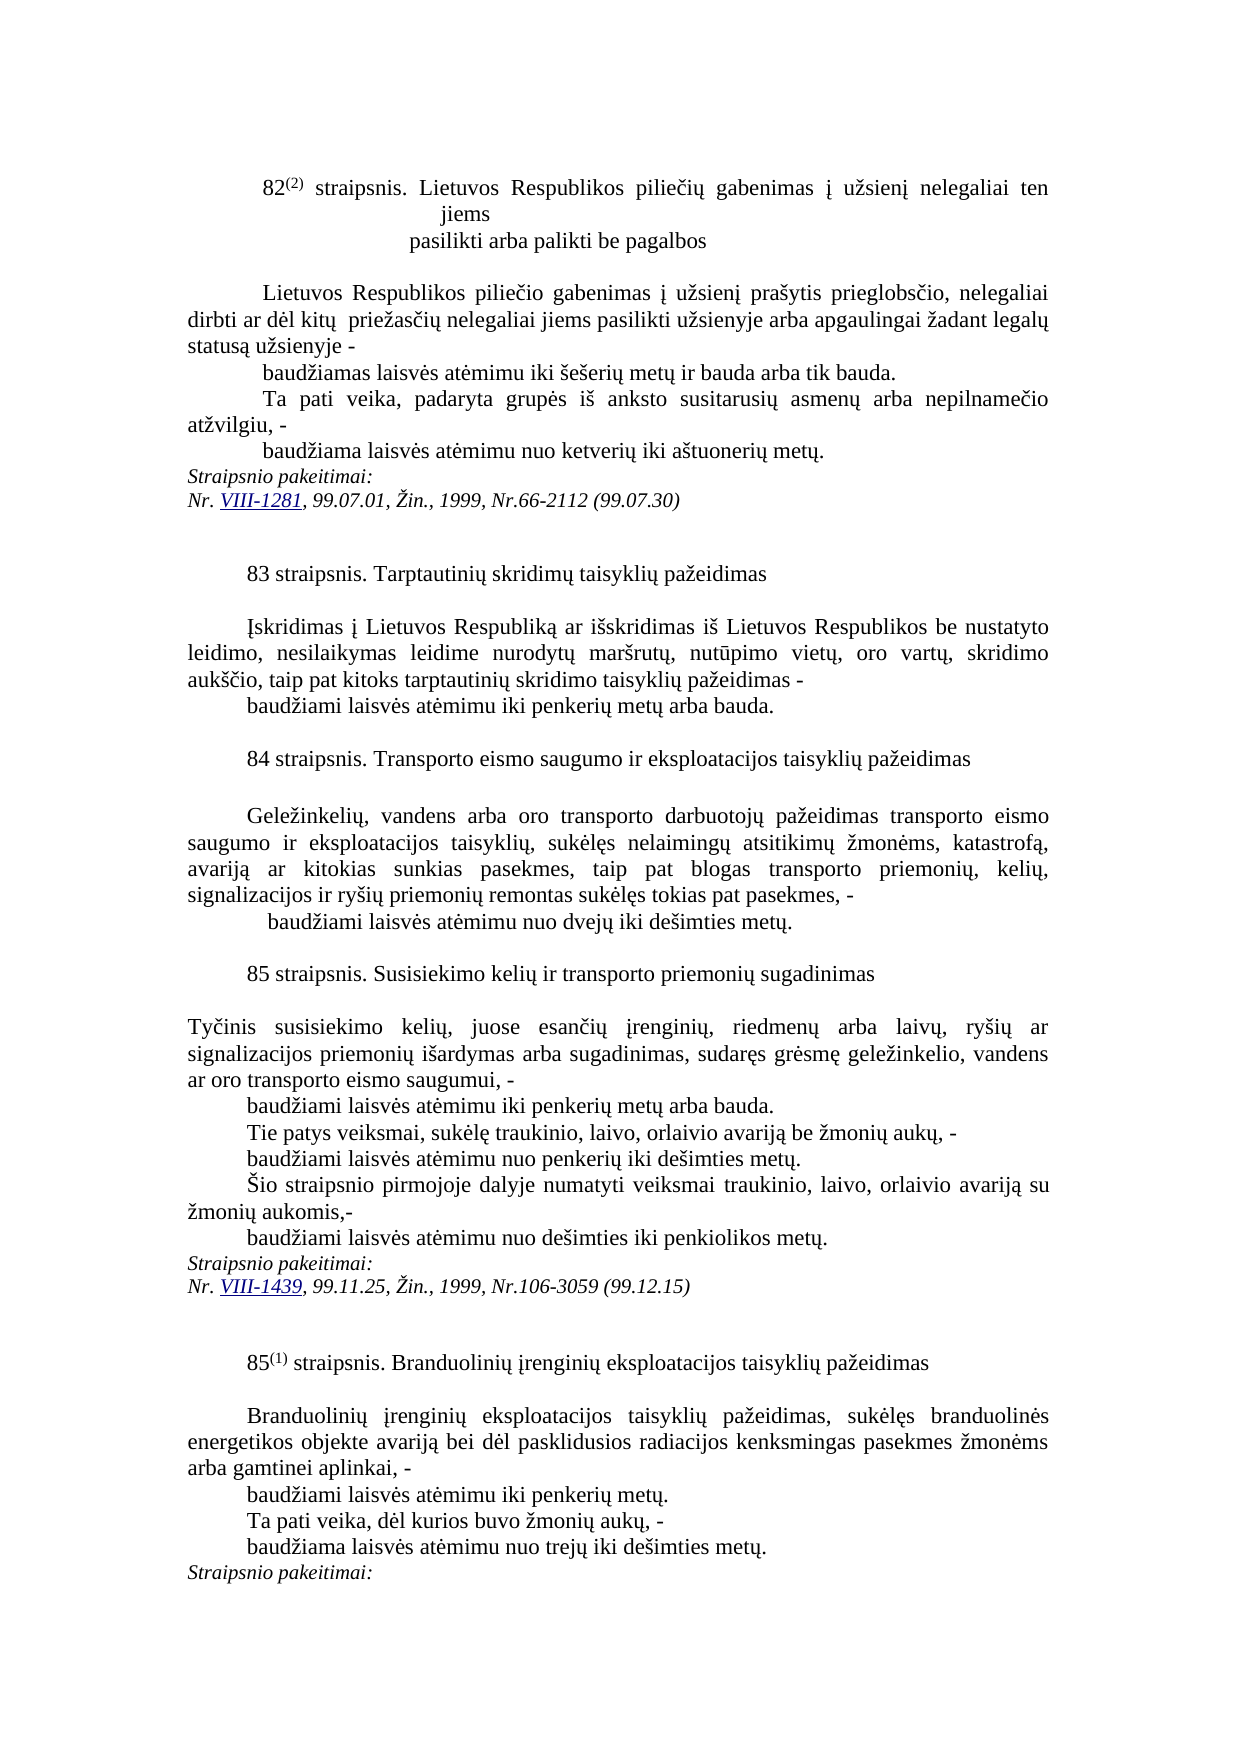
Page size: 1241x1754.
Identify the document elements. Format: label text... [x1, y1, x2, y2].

text Įskridimas į Lietuvos Respubliką ar išskridimas iš Lietuvos Respublikos be nustatyto leidimo, nesilaikymas leidime nurodytų maršrutų, nutūpimo vietų, oro vartų, skridimo aukščio, taip pat kitoks tarptautinių skridimo taisyklių pažeidimas - [187, 613, 1050, 692]
text baudžiami laisvės atėmimu nuo dešimties iki penkiolikos metų. [187, 1224, 1050, 1250]
text baudžiama laisvės atėmimu nuo trejų iki dešimties metų. [187, 1533, 1050, 1560]
text Nr. VIII-1281, 99.07.01, Žin., 1999, Nr.66-2112 (99.07.30) [187, 488, 1050, 512]
text baudžiami laisvės atėmimu iki penkerių metų arba bauda. [187, 1092, 1050, 1119]
text Nr. VIII-1439, 99.11.25, Žin., 1999, Nr.106-3059 (99.12.15) [187, 1274, 1050, 1298]
text 84 straipsnis. Transporto eismo saugumo ir eksploatacijos taisyklių pažeidimas [247, 745, 1050, 771]
text Straipsnio pakeitimai: [187, 1250, 1050, 1274]
text Tie patys veiksmai, sukėlę traukinio, laivo, orlaivio avariją be žmonių aukų, - [187, 1119, 1050, 1145]
text pasilikti arba palikti be pagalbos [409, 227, 1050, 253]
text Ta pati veika, dėl kurios buvo žmonių aukų, - [187, 1507, 1050, 1533]
text Straipsnio pakeitimai: [187, 464, 1050, 488]
text baudžiami laisvės atėmimu iki penkerių metų arba bauda. [187, 692, 1050, 718]
text Lietuvos Respublikos piliečio gabenimas į užsienį prašytis prieglobsčio, nelegaliai dirbti ar dėl kitų priežasčių nelegaliai jiems pasilikti užsienyje arba apgaulingai žadant legalų statusą užsienyje - [187, 279, 1050, 358]
text 85(1) straipsnis. Branduolinių įrenginių eksploatacijos taisyklių pažeidimas [187, 1349, 1050, 1375]
text baudžiami laisvės atėmimu iki penkerių metų. [187, 1481, 1050, 1507]
text 82(2) straipsnis. Lietuvos Respublikos piliečių gabenimas į užsienį nelegaliai ten jiems [262, 174, 1050, 227]
text baudžiami laisvės atėmimu nuo dvejų iki dešimties metų. [208, 908, 1050, 934]
text 83 straipsnis. Tarptautinių skridimų taisyklių pažeidimas [206, 560, 1050, 587]
text Straipsnio pakeitimai: [187, 1560, 1050, 1584]
text Ta pati veika, padaryta grupės iš anksto susitarusių asmenų arba nepilnamečio atžvilgiu, - [187, 385, 1050, 438]
text Tyčinis susisiekimo kelių, juose esančių įrenginių, riedmenų arba laivų, ryšių ar signalizacijos priemonių išardymas arba sugadinimas, sudaręs grėsmę geležinkelio, vandens ar oro transporto eismo saugumui, - [187, 1013, 1050, 1092]
text 85 straipsnis. Susisiekimo kelių ir transporto priemonių sugadinimas [247, 961, 1050, 987]
text Šio straipsnio pirmojoje dalyje numatyti veiksmai traukinio, laivo, orlaivio avariją su žmonių aukomis,- [187, 1171, 1050, 1224]
text Geležinkelių, vandens arba oro transporto darbuotojų pažeidimas transporto eismo saugumo ir eksploatacijos taisyklių, sukėlęs nelaimingų atsitikimų žmonėms, katastrofą, avariją ar kitokias sunkias pasekmes, taip pat blogas transporto priemonių, kelių, signalizacijos ir ryšių priemonių remontas sukėlęs tokias pat pasekmes, - [187, 802, 1050, 908]
text baudžiami laisvės atėmimu nuo penkerių iki dešimties metų. [187, 1145, 1050, 1171]
text baudžiama laisvės atėmimu nuo ketverių iki aštuonerių metų. [187, 438, 1050, 464]
text Branduolinių įrenginių eksploatacijos taisyklių pažeidimas, sukėlęs branduolinės energetikos objekte avariją bei dėl pasklidusios radiacijos kenksmingas pasekmes žmonėms arba gamtinei aplinkai, - [187, 1402, 1050, 1481]
text baudžiamas laisvės atėmimu iki šešerių metų ir bauda arba tik bauda. [187, 358, 1050, 385]
